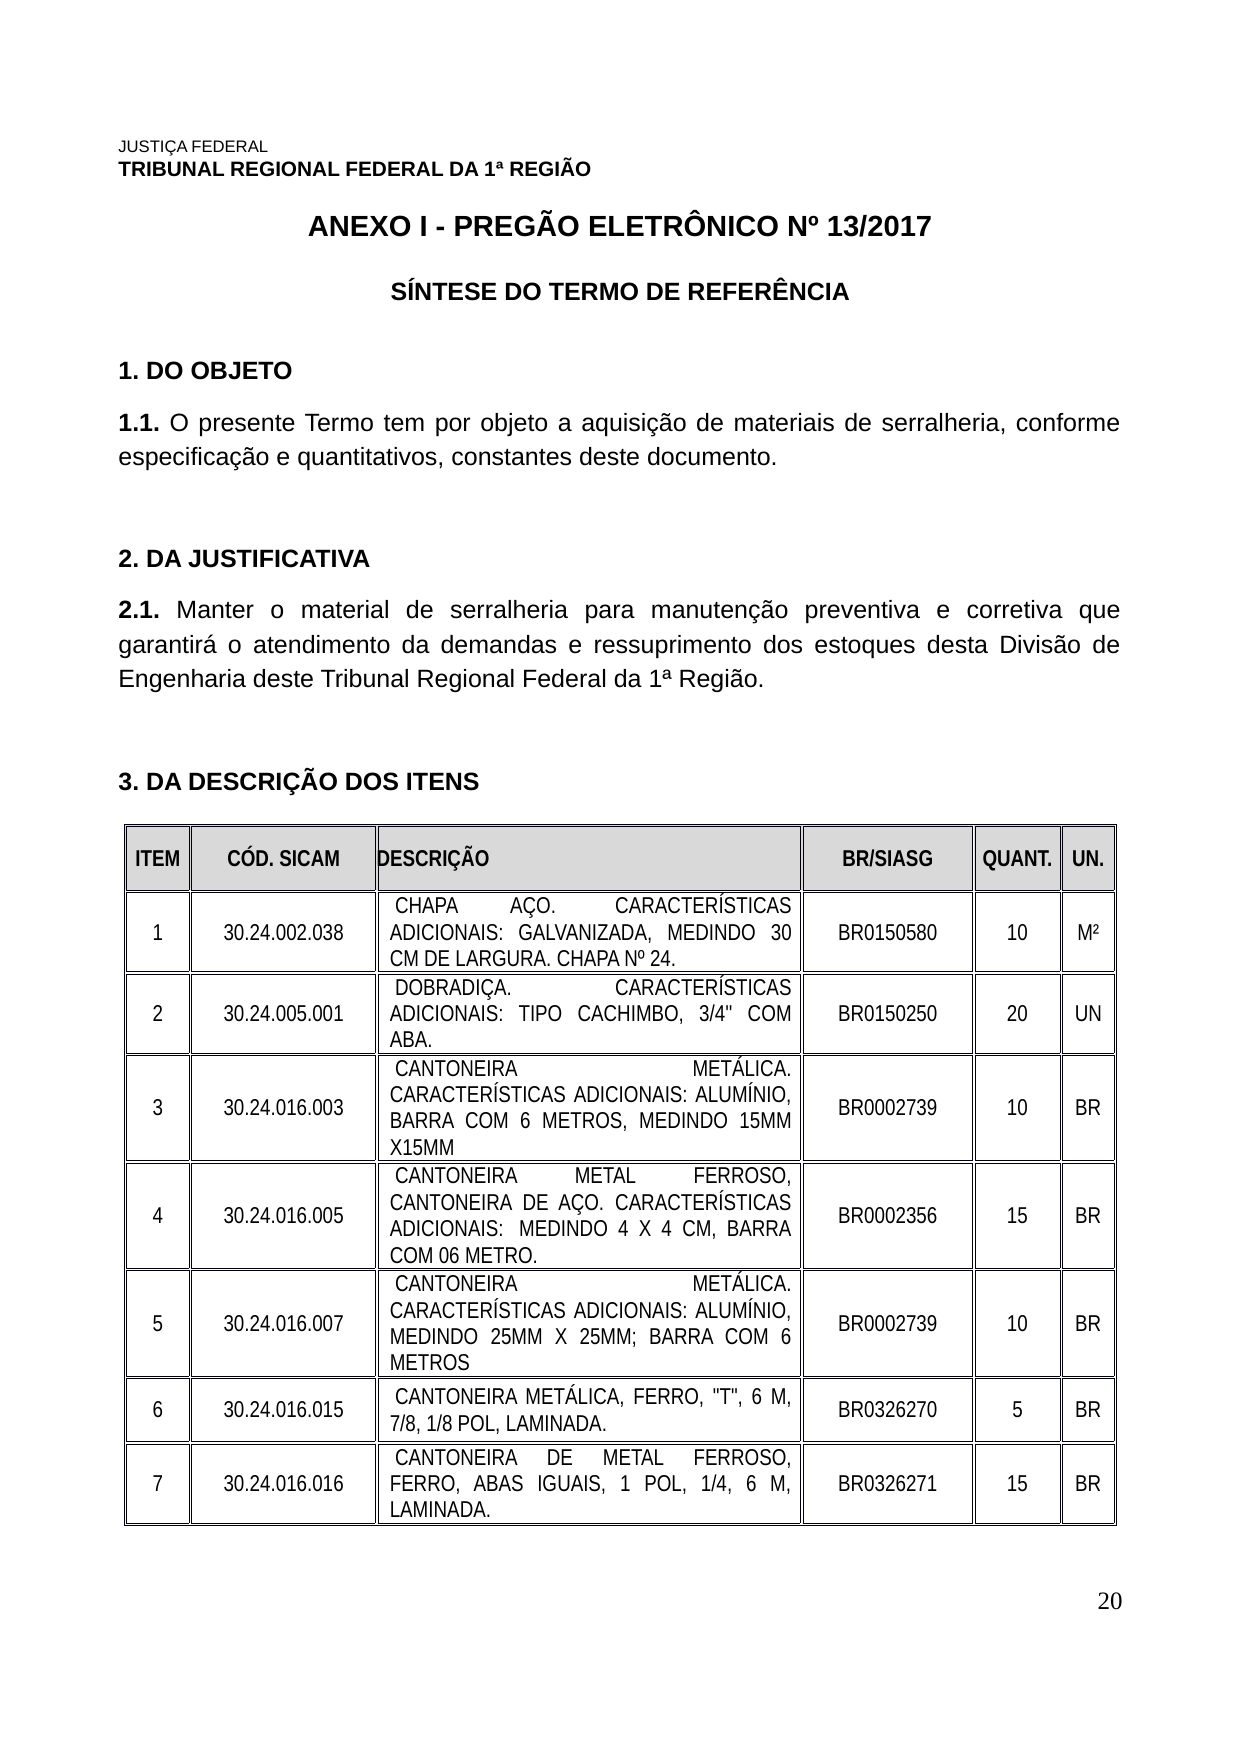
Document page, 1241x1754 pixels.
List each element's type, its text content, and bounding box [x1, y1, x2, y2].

text 2.1. Manter o material de serralheria para manutenção preventiva e corretiva que garantirá o atendimento da demandas e ressuprimento dos estoques desta Divisão de Engenharia deste Tribunal Regional Federal da 1ª Região. [118, 595, 1122, 693]
table_cell 30.24.016.007 [192, 1271, 375, 1376]
table_header QUANT. [976, 827, 1060, 890]
subtitle ANEXO I - PREGÃO ELETRÔNICO Nº 13/2017 [118, 209, 1122, 243]
subtitle SÍNTESE DO TERMO DE REFERÊNCIA [118, 276, 1122, 305]
table_cell CANTONEIRA METÁLICA. CARACTERÍSTICAS ADICIONAIS: ALUMÍNIO, MEDINDO 25MM X 25MM; BARRA COM 6 METROS [379, 1271, 800, 1376]
table_cell M² [1063, 893, 1114, 971]
table_cell CANTONEIRA METÁLICA, FERRO, "T", 6 M, 7/8, 1/8 POL, LAMINADA. [379, 1379, 800, 1441]
table_cell 30.24.016.015 [192, 1379, 375, 1441]
table_cell CHAPA AÇO. CARACTERÍSTICAS ADICIONAIS: GALVANIZADA, MEDINDO 30 CM DE LARGURA. CHAPA Nº 24. [379, 893, 800, 971]
text 3. DA DESCRIÇÃO DOS ITENS [118, 767, 1122, 795]
table_cell BR [1063, 1056, 1114, 1160]
table_cell BR [1063, 1445, 1114, 1523]
table_cell BR0002739 [804, 1271, 972, 1376]
table_cell 6 [127, 1379, 189, 1441]
table_header CÓD. SICAM [192, 827, 375, 890]
table_cell 15 [976, 1445, 1060, 1523]
table_header ITEM [127, 827, 189, 890]
table_cell 30.24.002.038 [192, 893, 375, 971]
table_cell BR0150580 [804, 893, 972, 971]
table_header UN. [1063, 827, 1114, 890]
table_header DESCRIÇÃO [379, 827, 800, 890]
text 1. DO OBJETO [118, 356, 1122, 385]
text 2. DA JUSTIFICATIVA [118, 544, 1122, 573]
table_cell CANTONEIRA DE METAL FERROSO, FERRO, ABAS IGUAIS, 1 POL, 1/4, 6 M, LAMINADA. [379, 1445, 800, 1523]
table_cell 4 [127, 1164, 189, 1268]
table_cell 3 [127, 1056, 189, 1160]
table_cell 30.24.016.003 [192, 1056, 375, 1160]
table_cell 20 [976, 975, 1060, 1052]
table_cell 15 [976, 1164, 1060, 1268]
table_cell BR0326270 [804, 1379, 972, 1441]
table_cell 10 [976, 893, 1060, 971]
table_cell 10 [976, 1271, 1060, 1376]
text 1.1. O presente Termo tem por objeto a aquisição de materiais de serralheria, conforme especificação e quantitativos, constantes deste documento. [118, 407, 1122, 471]
table_cell 5 [976, 1379, 1060, 1441]
table_cell DOBRADIÇA. CARACTERÍSTICAS ADICIONAIS: TIPO CACHIMBO, 3/4'' COM ABA. [379, 975, 800, 1052]
table_cell 5 [127, 1271, 189, 1376]
table_cell BR0326271 [804, 1445, 972, 1523]
table_cell 30.24.016.016 [192, 1445, 375, 1523]
table_cell 7 [127, 1445, 189, 1523]
table_cell 30.24.005.001 [192, 975, 375, 1052]
table_cell BR [1063, 1379, 1114, 1441]
table_cell BR0150250 [804, 975, 972, 1052]
table_cell 30.24.016.005 [192, 1164, 375, 1268]
table_cell BR [1063, 1271, 1114, 1376]
table_cell BR0002739 [804, 1056, 972, 1160]
table_cell 10 [976, 1056, 1060, 1160]
table_cell 1 [127, 893, 189, 971]
table_cell UN [1063, 975, 1114, 1052]
table_cell BR [1063, 1164, 1114, 1268]
table_cell 2 [127, 975, 189, 1052]
table_header BR/SIASG [804, 827, 972, 890]
table_cell CANTONEIRA METÁLICA. CARACTERÍSTICAS ADICIONAIS: ALUMÍNIO, BARRA COM 6 METROS, MEDINDO 15MM X15MM [379, 1056, 800, 1160]
table_cell BR0002356 [804, 1164, 972, 1268]
table_cell CANTONEIRA METAL FERROSO, CANTONEIRA DE AÇO. CARACTERÍSTICAS ADICIONAIS: MEDINDO 4 X 4 CM, BARRA COM 06 METRO. [379, 1164, 800, 1268]
